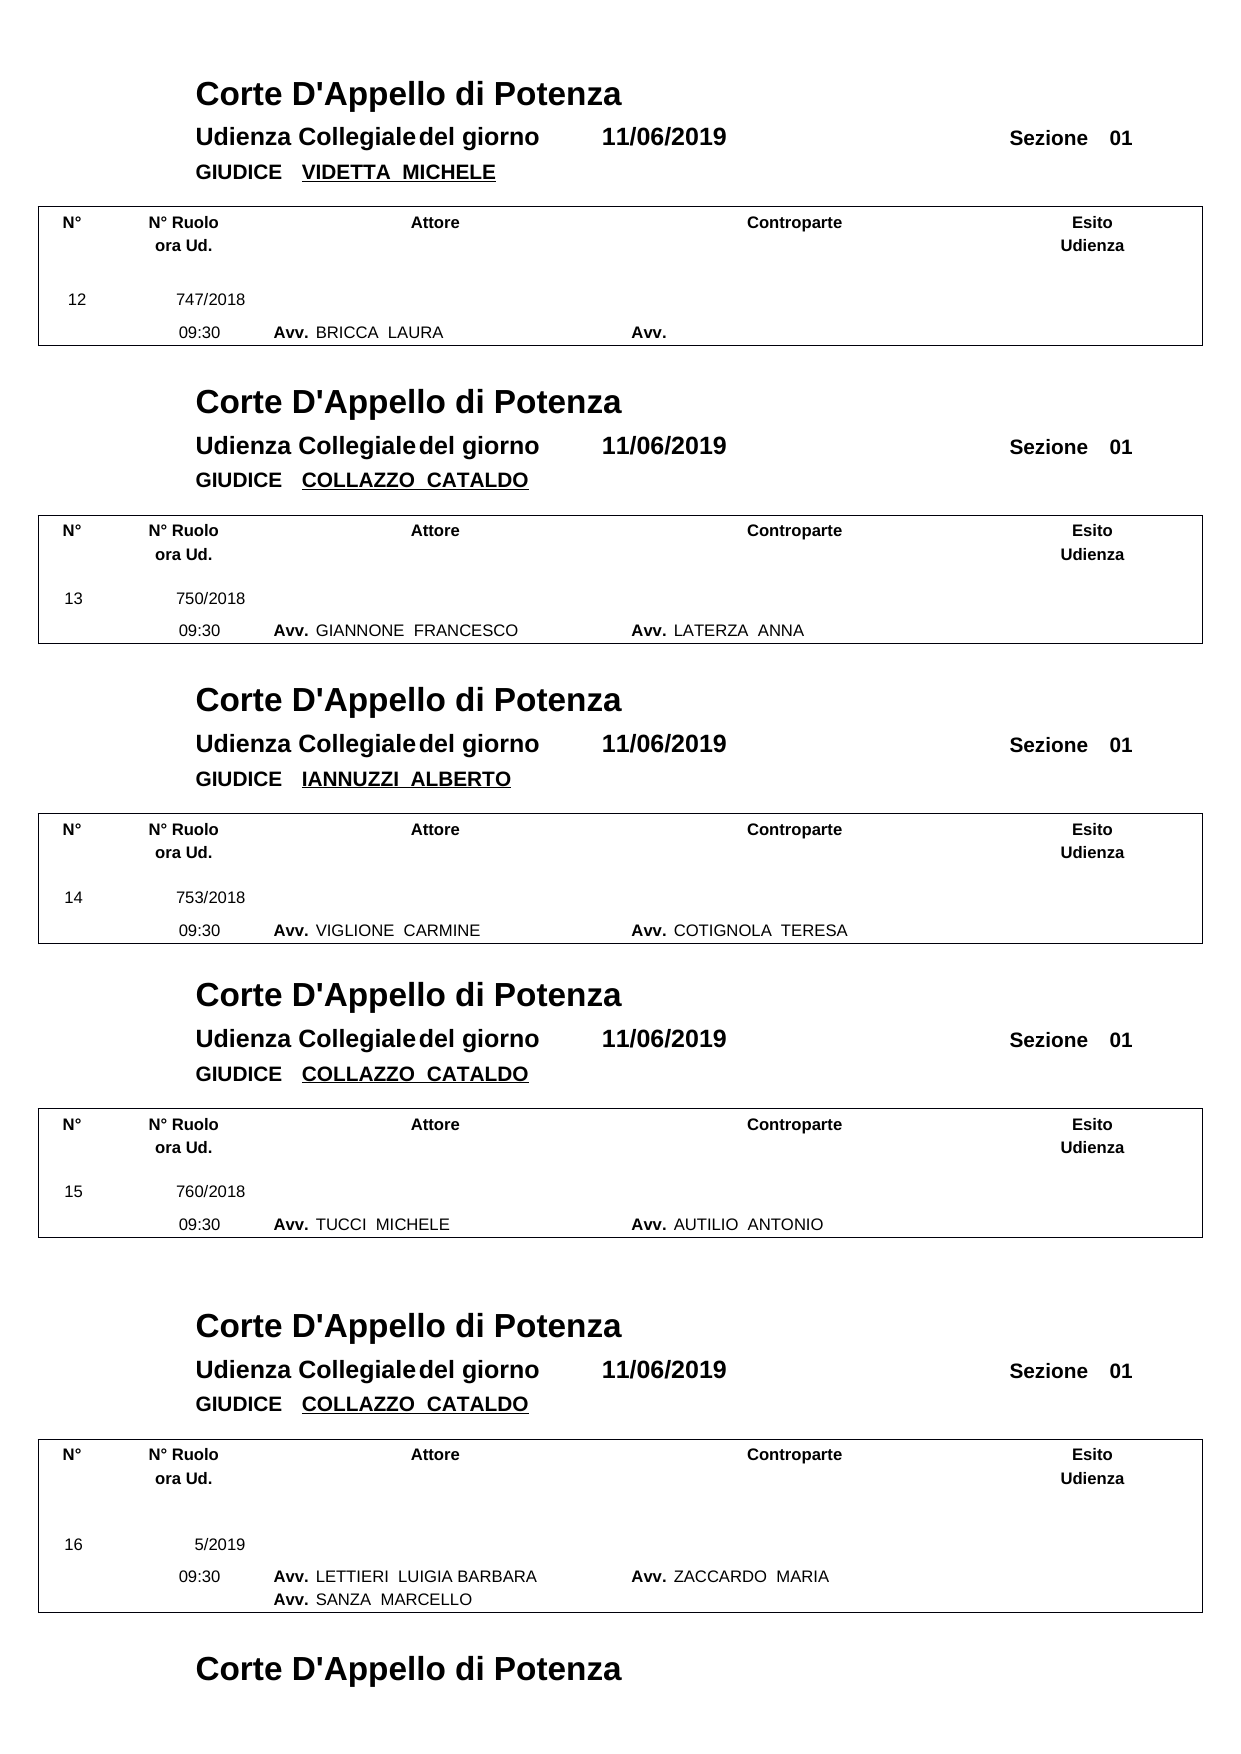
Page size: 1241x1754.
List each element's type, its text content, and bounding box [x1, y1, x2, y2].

text 09:30 Avv. GIANNONE FRANCESCO Avv. LATERZA ANNA [39, 616, 1202, 643]
text 13 750/2018 [39, 583, 1202, 608]
text N° N° Ruolo Attore Controparte Esito [39, 207, 1202, 230]
text N° N° Ruolo Attore Controparte Esito [39, 516, 1202, 538]
text GIUDICE IANNUZZI ALBERTO [37, 766, 1203, 791]
text ora Ud. Udienza [39, 837, 1202, 863]
text ora Ud. Udienza [39, 538, 1202, 565]
text Udienza Collegiale del giorno 11/06/2019 Sezione 01 [37, 1024, 1203, 1053]
text Udienza Collegiale del giorno 11/06/2019 Sezione 01 [37, 122, 1203, 151]
text N° N° Ruolo Attore Controparte Esito [39, 1440, 1202, 1462]
text Corte D'Appello di Potenza [37, 1308, 1203, 1345]
text GIUDICE COLLAZZO CATALDO [37, 1392, 1203, 1417]
text N° N° Ruolo Attore Controparte Esito [39, 814, 1202, 837]
text ora Ud. Udienza [39, 230, 1202, 256]
text 09:30 Avv. VIGLIONE CARMINE Avv. COTIGNOLA TERESA [39, 916, 1202, 943]
text Corte D'Appello di Potenza [37, 384, 1203, 421]
text ora Ud. Udienza [39, 1132, 1202, 1158]
text 16 5/2019 [39, 1529, 1202, 1554]
text Udienza Collegiale del giorno 11/06/2019 Sezione 01 [37, 430, 1203, 460]
text 12 747/2018 [39, 285, 1202, 310]
text Corte D'Appello di Potenza [37, 1651, 1203, 1688]
text Avv. SANZA MARCELLO [39, 1585, 1202, 1612]
text GIUDICE VIDETTA MICHELE [37, 159, 1203, 184]
text GIUDICE COLLAZZO CATALDO [37, 1061, 1203, 1086]
text Corte D'Appello di Potenza [37, 75, 1203, 112]
text 09:30 Avv. BRICCA LAURA Avv. [39, 318, 1202, 345]
text 09:30 Avv. TUCCI MICHELE Avv. AUTILIO ANTONIO [39, 1209, 1202, 1237]
text ora Ud. Udienza [39, 1462, 1202, 1489]
text 15 760/2018 [39, 1177, 1202, 1202]
text 14 753/2018 [39, 883, 1202, 908]
text 09:30 Avv. LETTIERI LUIGIA BARBARA Avv. ZACCARDO MARIA [39, 1562, 1202, 1585]
text Udienza Collegiale del giorno 11/06/2019 Sezione 01 [37, 1354, 1203, 1384]
text Udienza Collegiale del giorno 11/06/2019 Sezione 01 [37, 729, 1203, 758]
text Corte D'Appello di Potenza [37, 682, 1203, 719]
text Corte D'Appello di Potenza [37, 977, 1203, 1014]
text GIUDICE COLLAZZO CATALDO [37, 468, 1203, 493]
text N° N° Ruolo Attore Controparte Esito [39, 1109, 1202, 1132]
